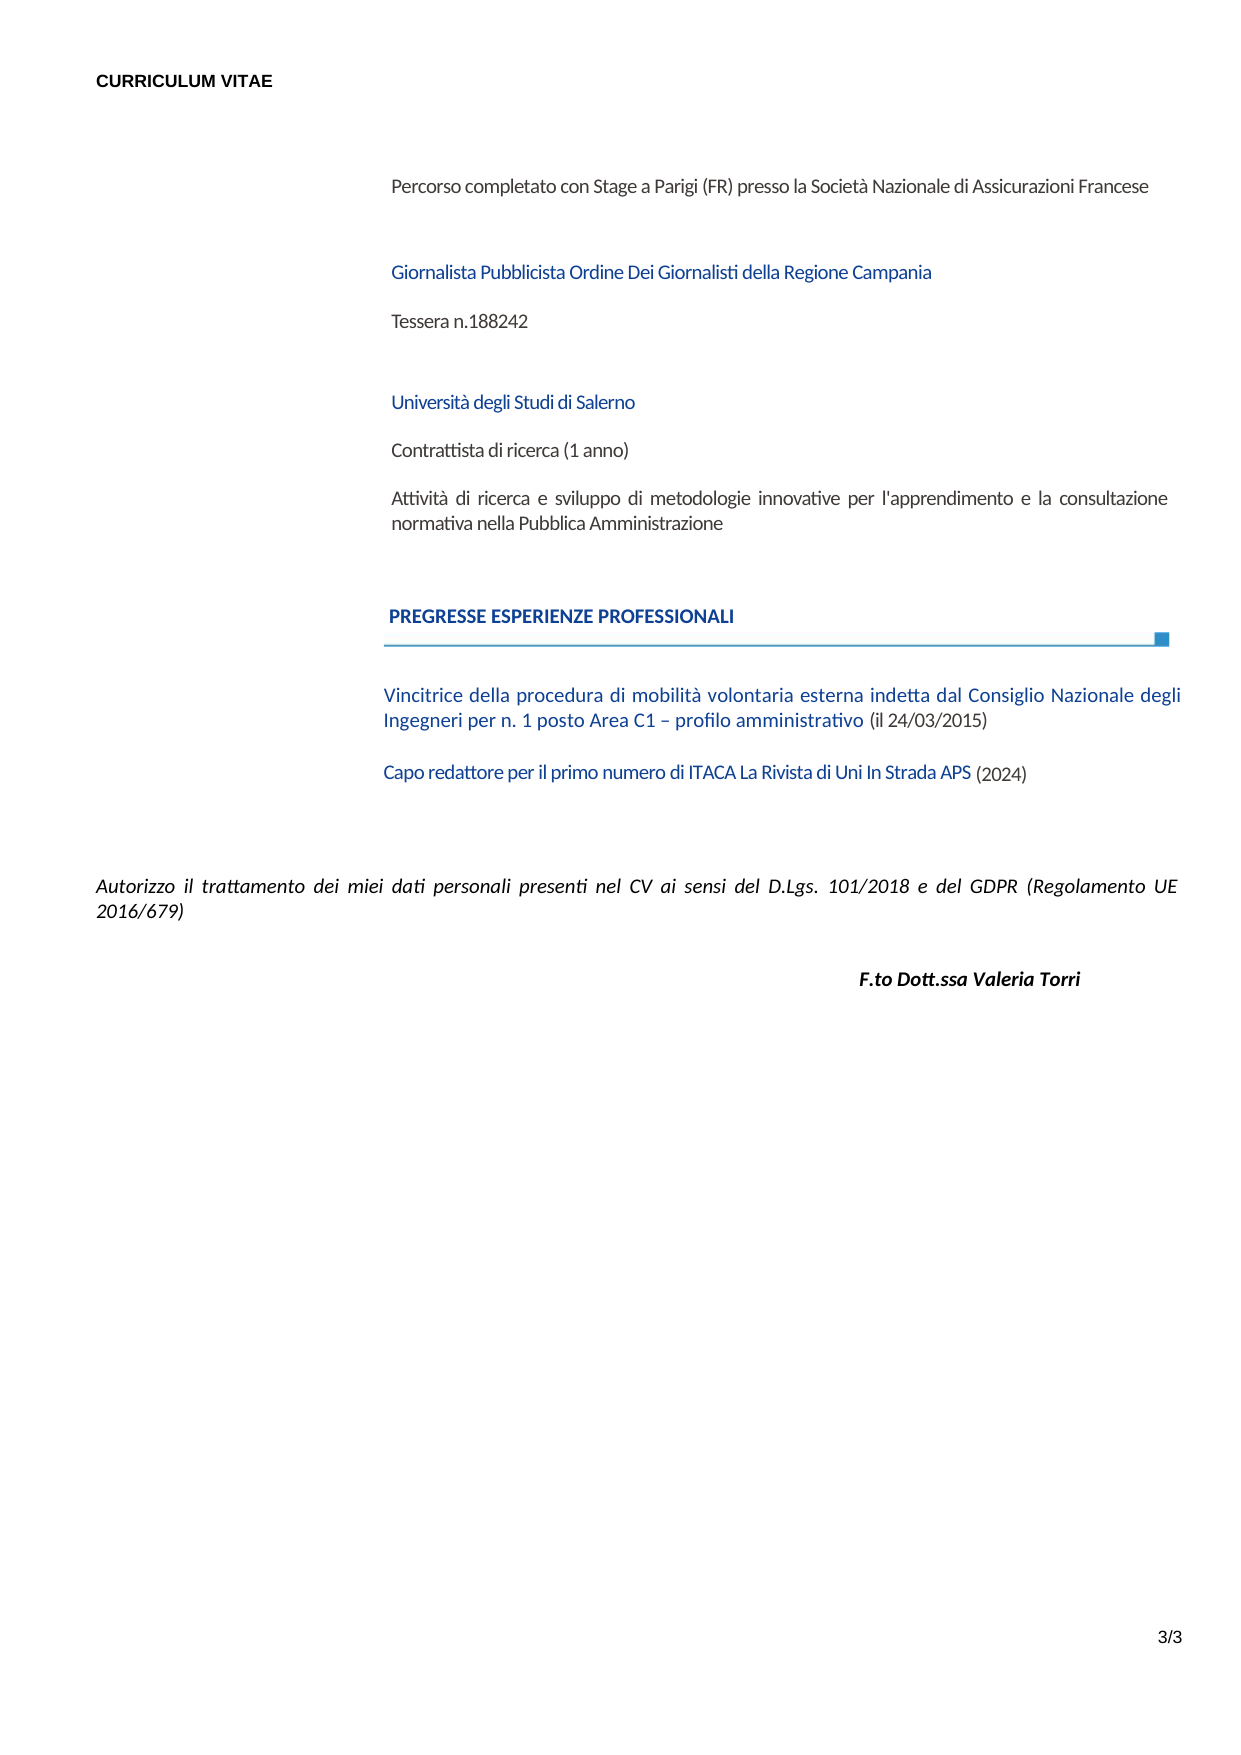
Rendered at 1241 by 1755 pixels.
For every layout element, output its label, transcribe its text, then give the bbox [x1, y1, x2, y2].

text Contrattista di ricerca (1 anno) [391, 437, 1169, 462]
text Vincitrice della procedura di mobilità volontaria esterna indetta dal Consiglio Nazionale degli Ingegneri per n. 1 posto Area C1 – profilo amministrativo (il 24/03/2015) [96, 681, 1182, 733]
text PREGRESSE ESPERIENZE PROFESSIONALI [389, 603, 1182, 629]
text F.to Dott.ssa Valeria Torri [686, 966, 1182, 991]
text Autorizzo il trattamento dei miei dati personali presenti nel CV ai sensi del D.Lgs. 101/2018 e del GDPR (Regolamento UE 2016/679) [96, 873, 1182, 924]
text Percorso completato con Stage a Parigi (FR) presso la Società Nazionale di Assicurazioni Francese [391, 173, 1182, 198]
text Capo redattore per il primo numero di ITACA La Rivista di Uni In Strada APS (2024) [96, 759, 1182, 786]
text Tessera n.188242 [391, 309, 1182, 334]
subtitle Università degli Studi di Salerno [391, 389, 1077, 414]
text Giornalista Pubblicista Ordine Dei Giornalisti della Regione Campania [391, 259, 1182, 286]
text Attività di ricerca e sviluppo di metodologie innovative per l'apprendimento e la consultazione normativa nella Pubblica Amministrazione [391, 485, 1169, 536]
